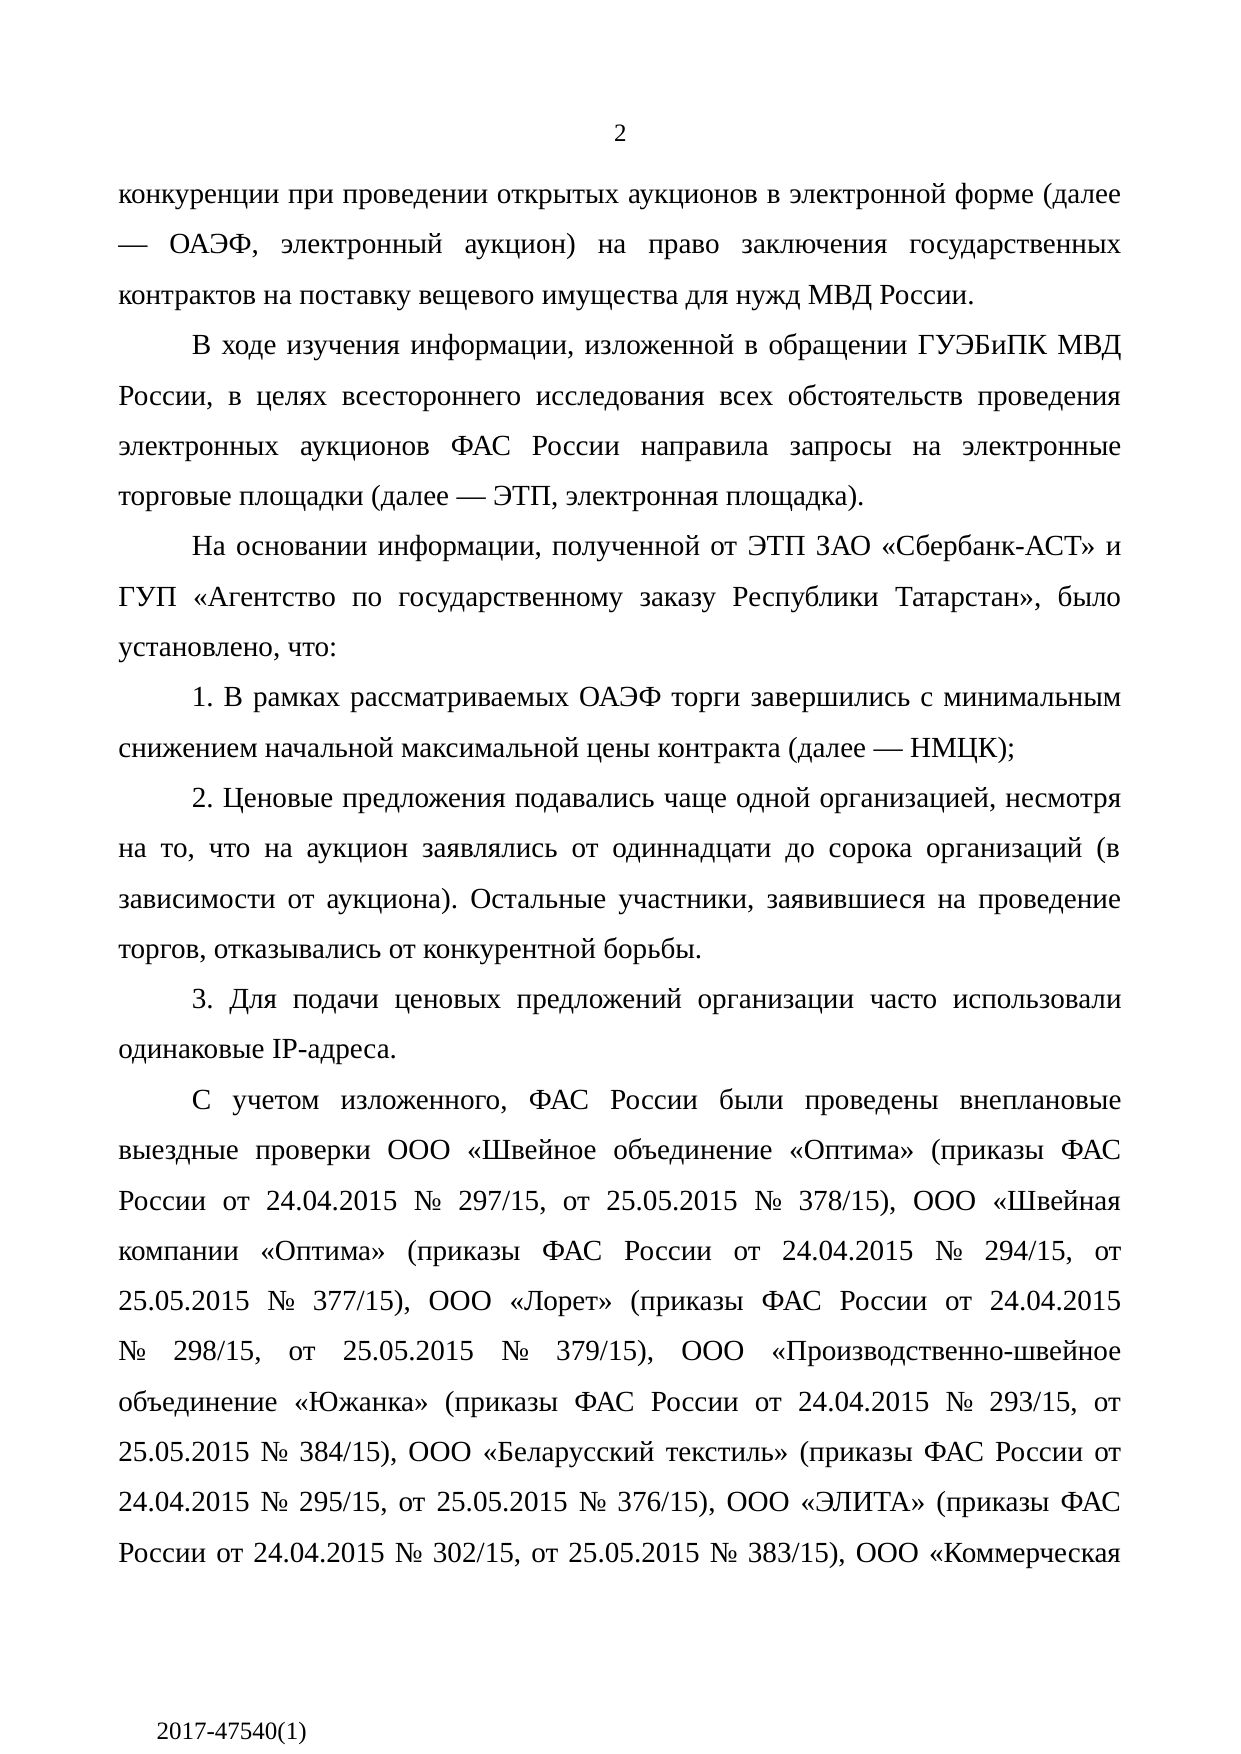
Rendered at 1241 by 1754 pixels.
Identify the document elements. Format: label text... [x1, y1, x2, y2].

text конкуренции при проведении открытых аукционов в электронной форме (далее — ОАЭФ, электронный аукцион) на право заключения государственных контрактов на поставку вещевого имущества для нужд МВД России. [118, 176, 1122, 311]
text 1. В рамках рассматриваемых ОАЭФ торги завершились с минимальным снижением начальной максимальной цены контракта (далее — НМЦК); [118, 679, 1122, 763]
text С учетом изложенного, ФАС России были проведены внеплановые выездные проверки ООО «Швейное объединение «Оптима» (приказы ФАС России от 24.04.2015 № 297/15, от 25.05.2015 № 378/15), ООО «Швейная компании «Оптима» (приказы ФАС России от 24.04.2015 № 294/15, от 25.05.2015 № 377/15), ООО «Лорет» (приказы ФАС России от 24.04.2015 № 298/15, от 25.05.2015 № 379/15), ООО «Производственно-швейное объединение «Южанка» (приказы ФАС России от 24.04.2015 № 293/15, от 25.05.2015 № 384/15), ООО «Беларусский текстиль» (приказы ФАС России от 24.04.2015 № 295/15, от 25.05.2015 № 376/15), ООО «ЭЛИТА» (приказы ФАС России от 24.04.2015 № 302/15, от 25.05.2015 № 383/15), ООО «Коммерческая [118, 1082, 1122, 1568]
text На основании информации, полученной от ЭТП ЗАО «Сбербанк-АСТ» и ГУП «Агентство по государственному заказу Республики Татарстан», было установлено, что: [118, 528, 1122, 663]
text В ходе изучения информации, изложенной в обращении ГУЭБиПК МВД России, в целях всестороннего исследования всех обстоятельств проведения электронных аукционов ФАС России направила запросы на электронные торговые площадки (далее — ЭТП, электронная площадка). [118, 327, 1122, 512]
text 3. Для подачи ценовых предложений организации часто использовали одинаковые IP-адреса. [118, 981, 1122, 1065]
text 2. Ценовые предложения подавались чаще одной организацией, несмотря на то, что на аукцион заявлялись от одиннадцати до сорока организаций (в зависимости от аукциона). Остальные участники, заявившиеся на проведение торгов, отказывались от конкурентной борьбы. [118, 780, 1122, 964]
